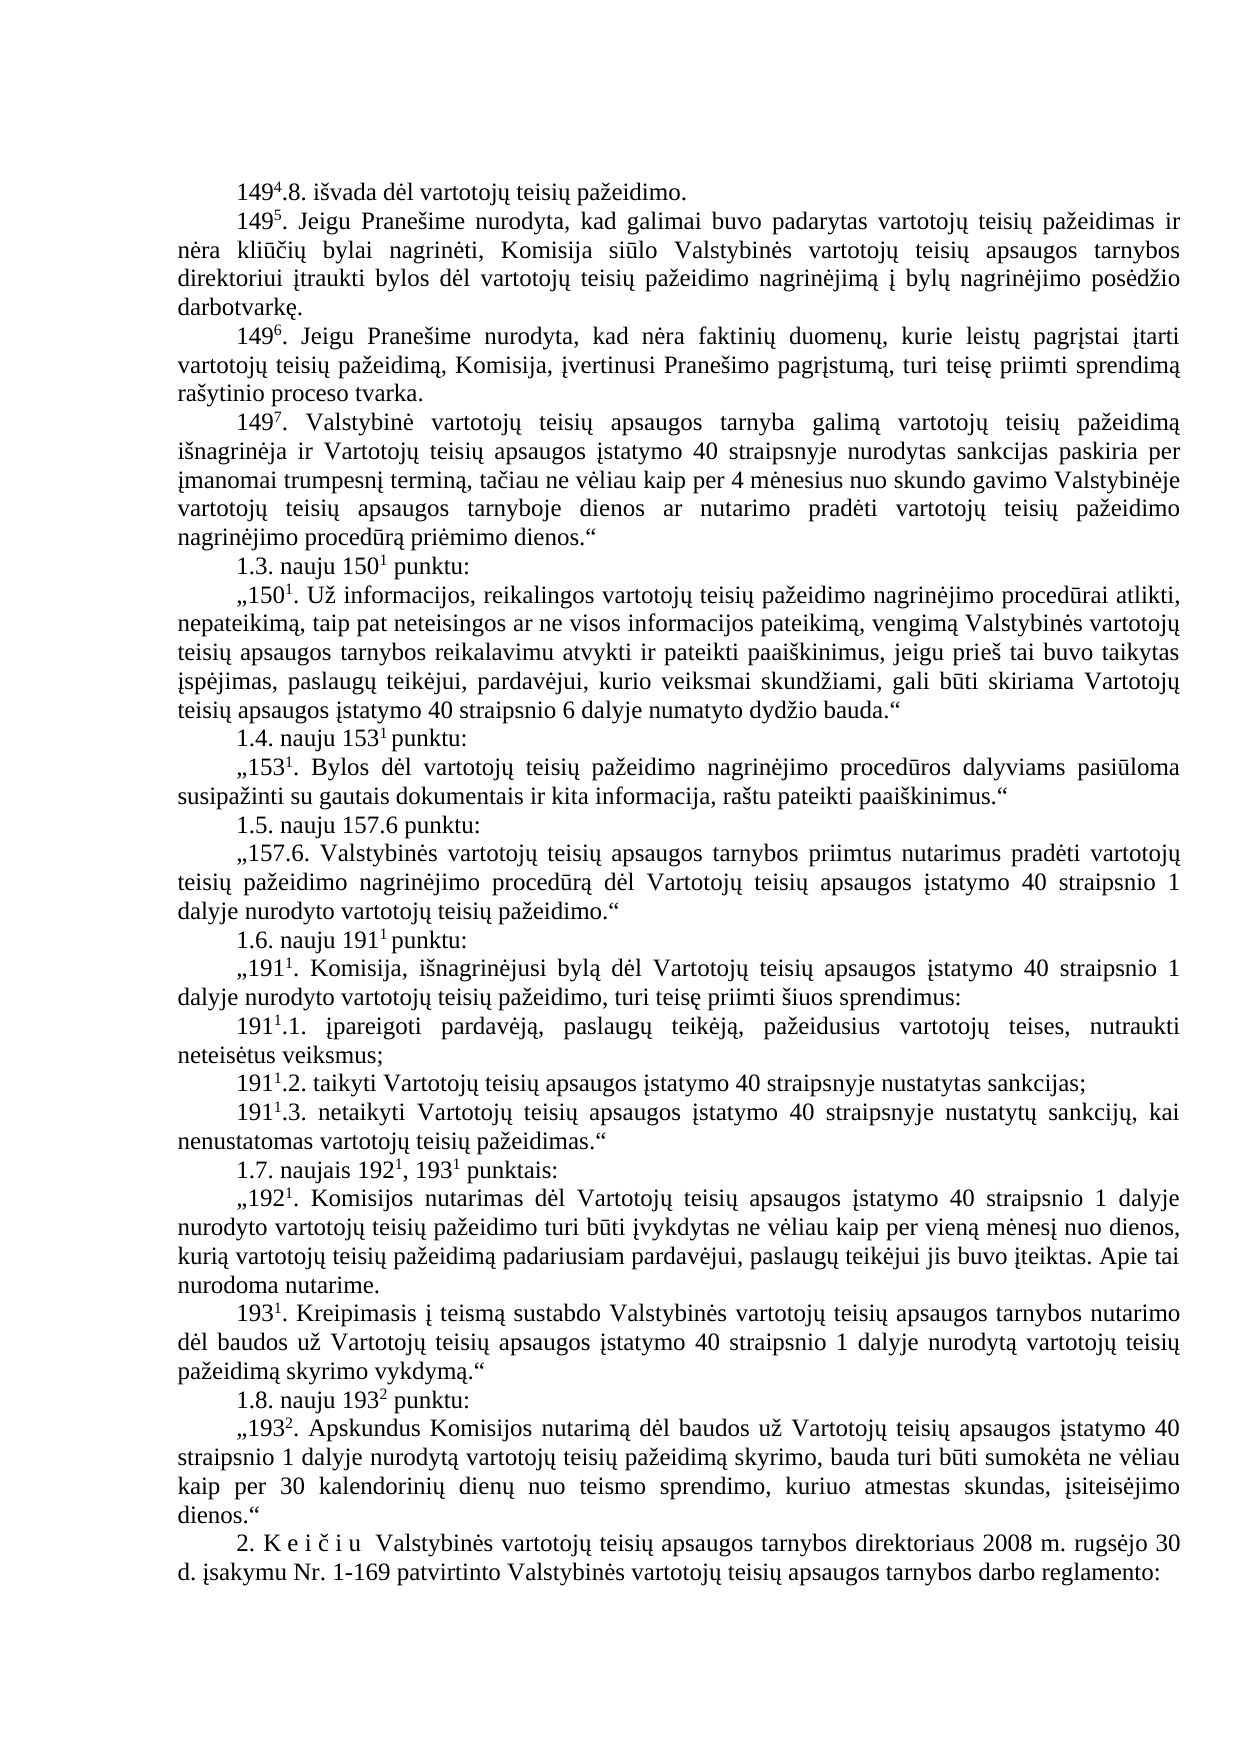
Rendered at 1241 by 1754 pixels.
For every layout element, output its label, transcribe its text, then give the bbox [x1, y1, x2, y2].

text „157.6. Valstybinės vartotojų teisių apsaugos tarnybos priimtus nutarimus pradėti vartotojų teisių pažeidimo nagrinėjimo procedūrą dėl Vartotojų teisių apsaugos įstatymo 40 straipsnio 1 dalyje nurodyto vartotojų teisių pažeidimo.“ [177, 838, 1181, 925]
text „1531. Bylos dėl vartotojų teisių pažeidimo nagrinėjimo procedūros dalyviams pasiūloma susipažinti su gautais dokumentais ir kita informacija, raštu pateikti paaiškinimus.“ [177, 752, 1181, 810]
text 2. Keičiu Valstybinės vartotojų teisių apsaugos tarnybos direktoriaus 2008 m. rugsėjo 30 d. įsakymu Nr. 1-169 patvirtinto Valstybinės vartotojų teisių apsaugos tarnybos darbo reglamento: [177, 1528, 1181, 1586]
text 1497. Valstybinė vartotojų teisių apsaugos tarnyba galimą vartotojų teisių pažeidimą išnagrinėja ir Vartotojų teisių apsaugos įstatymo 40 straipsnyje nurodytas sankcijas paskiria per įmanomai trumpesnį terminą, tačiau ne vėliau kaip per 4 mėnesius nuo skundo gavimo Valstybinėje vartotojų teisių apsaugos tarnyboje dienos ar nutarimo pradėti vartotojų teisių pažeidimo nagrinėjimo procedūrą priėmimo dienos.“ [177, 407, 1181, 551]
text 1.7. naujais 1921, 1931 punktais: [177, 1155, 1181, 1183]
text 1.3. nauju 1501 punktu: [177, 551, 1181, 580]
text „1921. Komisijos nutarimas dėl Vartotojų teisių apsaugos įstatymo 40 straipsnio 1 dalyje nurodyto vartotojų teisių pažeidimo turi būti įvykdytas ne vėliau kaip per vieną mėnesį nuo dienos, kurią vartotojų teisių pažeidimą padariusiam pardavėjui, paslaugų teikėjui jis buvo įteiktas. Apie tai nurodoma nutarime. [177, 1183, 1181, 1298]
text 1.5. nauju 157.6 punktu: [177, 810, 1181, 838]
text „1932. Apskundus Komisijos nutarimą dėl baudos už Vartotojų teisių apsaugos įstatymo 40 straipsnio 1 dalyje nurodytą vartotojų teisių pažeidimą skyrimo, bauda turi būti sumokėta ne vėliau kaip per 30 kalendorinių dienų nuo teismo sprendimo, kuriuo atmestas skundas, įsiteisėjimo dienos.“ [177, 1413, 1181, 1528]
text 1911.3. netaikyti Vartotojų teisių apsaugos įstatymo 40 straipsnyje nustatytų sankcijų, kai nenustatomas vartotojų teisių pažeidimas.“ [177, 1097, 1181, 1155]
text 1.8. nauju 1932 punktu: [177, 1385, 1181, 1413]
text 1.6. nauju 1911 punktu: [177, 925, 1181, 953]
text „1501. Už informacijos, reikalingos vartotojų teisių pažeidimo nagrinėjimo procedūrai atlikti, nepateikimą, taip pat neteisingos ar ne visos informacijos pateikimą, vengimą Valstybinės vartotojų teisių apsaugos tarnybos reikalavimu atvykti ir pateikti paaiškinimus, jeigu prieš tai buvo taikytas įspėjimas, paslaugų teikėjui, pardavėjui, kurio veiksmai skundžiami, gali būti skiriama Vartotojų teisių apsaugos įstatymo 40 straipsnio 6 dalyje numatyto dydžio bauda.“ [177, 580, 1181, 723]
text 1495. Jeigu Pranešime nurodyta, kad galimai buvo padarytas vartotojų teisių pažeidimas ir nėra kliūčių bylai nagrinėti, Komisija siūlo Valstybinės vartotojų teisių apsaugos tarnybos direktoriui įtraukti bylos dėl vartotojų teisių pažeidimo nagrinėjimą į bylų nagrinėjimo posėdžio darbotvarkę. [177, 206, 1181, 321]
text 1911.2. taikyti Vartotojų teisių apsaugos įstatymo 40 straipsnyje nustatytas sankcijas; [177, 1068, 1181, 1097]
text „1911. Komisija, išnagrinėjusi bylą dėl Vartotojų teisių apsaugos įstatymo 40 straipsnio 1 dalyje nurodyto vartotojų teisių pažeidimo, turi teisę priimti šiuos sprendimus: [177, 953, 1181, 1011]
text 1496. Jeigu Pranešime nurodyta, kad nėra faktinių duomenų, kurie leistų pagrįstai įtarti vartotojų teisių pažeidimą, Komisija, įvertinusi Pranešimo pagrįstumą, turi teisę priimti sprendimą rašytinio proceso tvarka. [177, 321, 1181, 407]
text 1911.1. įpareigoti pardavėją, paslaugų teikėją, pažeidusius vartotojų teises, nutraukti neteisėtus veiksmus; [177, 1011, 1181, 1068]
text 1931. Kreipimasis į teismą sustabdo Valstybinės vartotojų teisių apsaugos tarnybos nutarimo dėl baudos už Vartotojų teisių apsaugos įstatymo 40 straipsnio 1 dalyje nurodytą vartotojų teisių pažeidimą skyrimo vykdymą.“ [177, 1298, 1181, 1385]
text 1494.8. išvada dėl vartotojų teisių pažeidimo. [177, 177, 1181, 206]
text 1.4. nauju 1531 punktu: [177, 723, 1181, 752]
